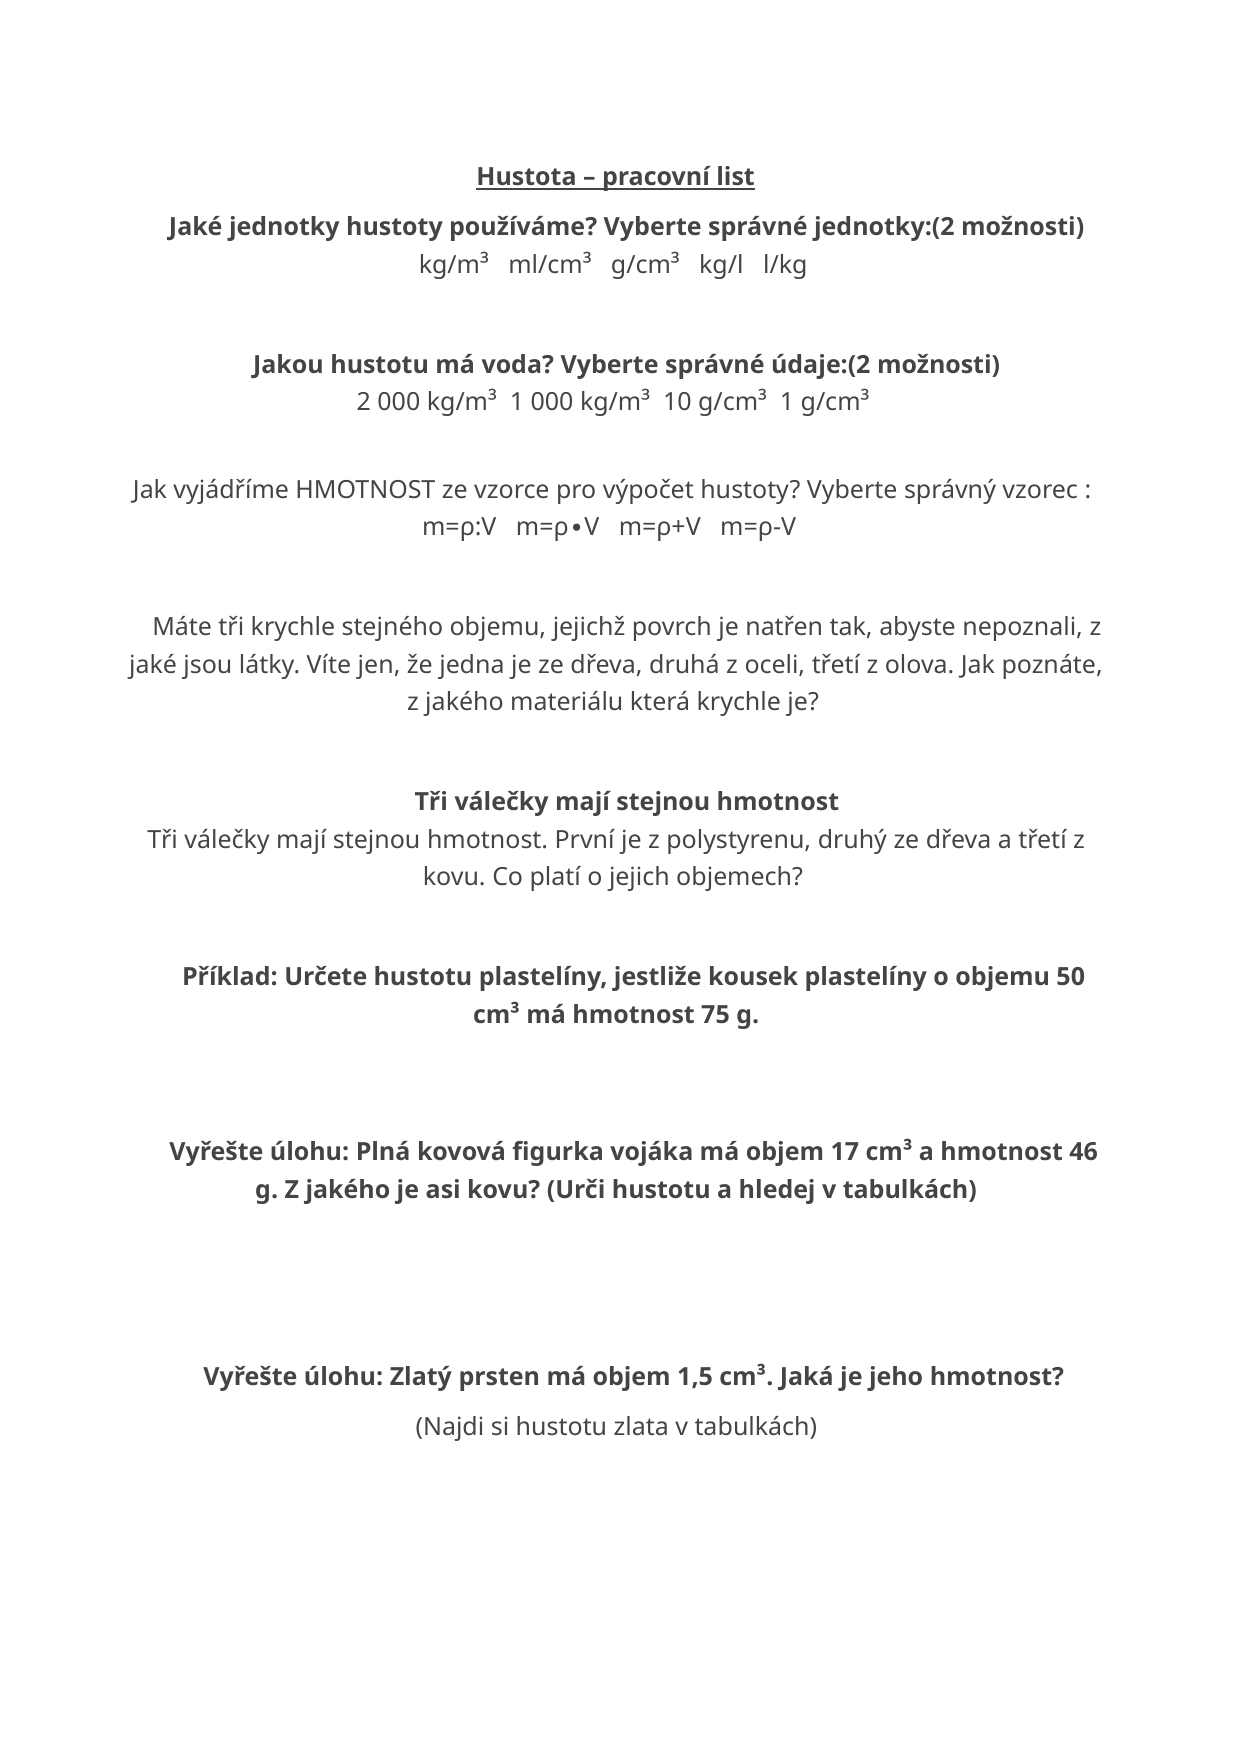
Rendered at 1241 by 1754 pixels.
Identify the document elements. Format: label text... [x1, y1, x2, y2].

text 8 Máte tři krychle stejného objemu, jejichž povrch je natřen tak, abyste nepoznali, z jaké jsou látky. Víte jen, že jedna je ze dřeva, druhá z oceli, třetí z olova. Jak poznáte, z jakého materiálu která krychle je? [126, 606, 1106, 718]
text Hustota – pracovní list [118, 118, 1106, 193]
text 3 Jaké jednotky hustoty používáme? Vyberte správné jednotky:(2 možnosti) kg/m³ ml/cm³ g/cm³ kg/l l/kg [126, 206, 1106, 281]
text 9 Tři válečky mají stejnou hmotnost Tři válečky mají stejnou hmotnost. První je z polystyrenu, druhý ze dřeva a třetí z kovu. Co platí o jejich objemech? [126, 781, 1106, 893]
text Jak vyjádříme HMOTNOST ze vzorce pro výpočet hustoty? Vyberte správný vzorec : m=ρ:V m=ρ∙V m=ρ+V m=ρ-V [118, 431, 1106, 543]
text 16 Vyřešte úlohu: Plná kovová figurka vojáka má objem 17 cm³ a hmotnost 46 g. Z jakého je asi kovu? (Urči hustotu a hledej v tabulkách) [126, 1131, 1106, 1243]
text 17 Vyřešte úlohu: Zlatý prsten má objem 1,5 cm³. Jaká je jeho hmotnost? [126, 1356, 1106, 1393]
text 4 Jakou hustotu má voda? Vyberte správné údaje:(2 možnosti) 2 000 kg/m³ 1 000 kg/m³ 10 g/cm³ 1 g/cm³ [126, 343, 1106, 418]
text (Najdi si hustotu zlata v tabulkách) [126, 1406, 1106, 1481]
text 15 Příklad: Určete hustotu plastelíny, jestliže kousek plastelíny o objemu 50 cm³ má hmotnost 75 g. [126, 956, 1106, 1068]
text 7 [126, 556, 1106, 593]
